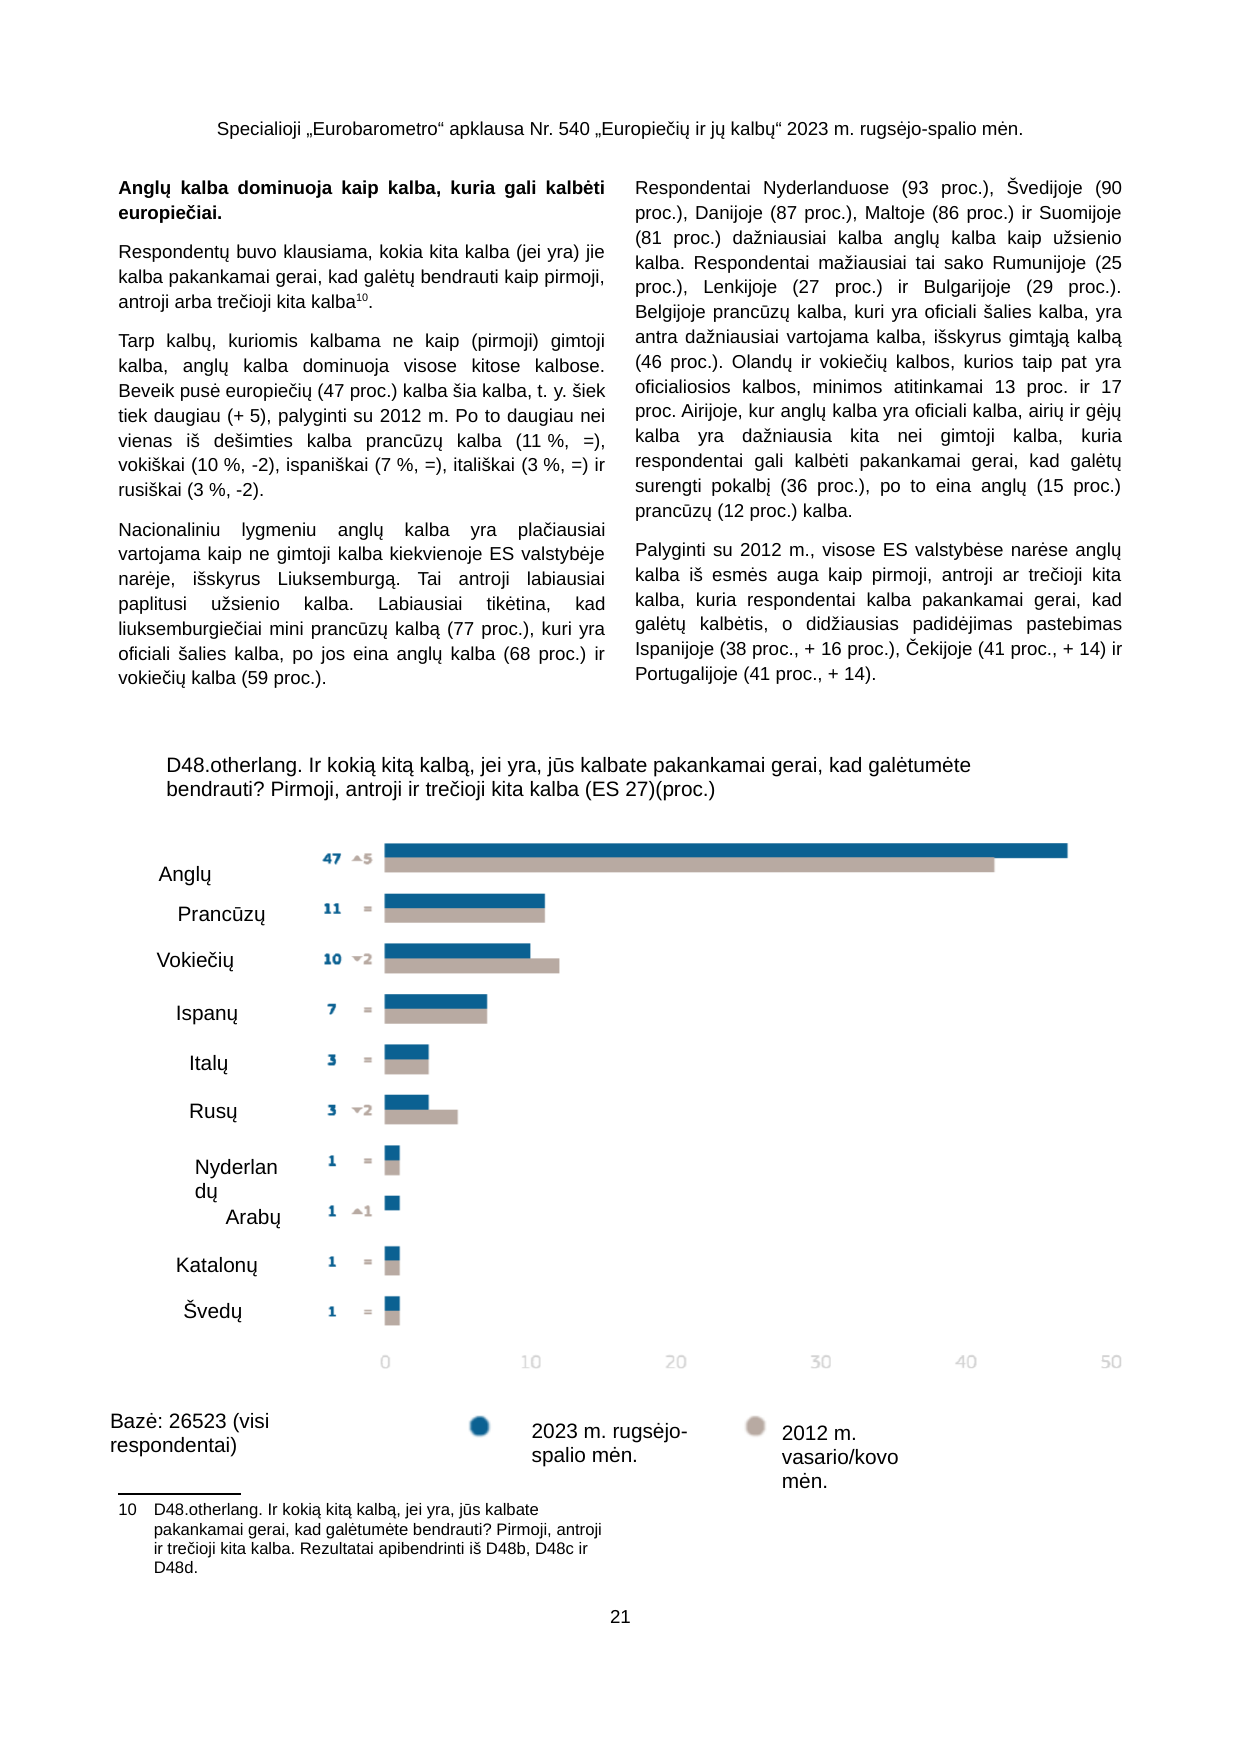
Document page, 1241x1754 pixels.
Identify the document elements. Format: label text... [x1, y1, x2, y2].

picture [460, 1396, 771, 1452]
picture [321, 827, 1126, 1377]
text Respondentų buvo klausiama, kokia kita kalba (jei yra) jie kalba pakankamai gerai, kad galėtų bendrauti kaip pirmoji, antroji arba trečioji kita kalba. [118, 241, 605, 312]
text Respondentai Nyderlanduose (93 proc.), Švedijoje (90 proc.), Danijoje (87 proc.), Maltoje (86 proc.) ir Suomijoje (81 proc.) dažniausiai kalba anglų kalba kaip užsienio kalba. Respondentai mažiausiai tai sako Rumunijoje (25 proc.), Lenkijoje (27 proc.) ir Bulgarijoje (29 proc.). Belgijoje prancūzų kalba, kuri yra oficiali šalies kalba, yra antra dažniausiai vartojama kalba, išskyrus gimtąją kalbą (46 proc.). Olandų ir vokiečių kalbos, kurios taip pat yra oficialiosios kalbos, minimos atitinkamai 13 proc. ir 17 proc. Airijoje, kur anglų kalba yra oficiali kalba, airių ir gėjų kalba yra dažniausia kita nei gimtoji kalba, kuria respondentai gali kalbėti pakankamai gerai, kad galėtų surengti pokalbį (36 proc.), po to eina anglų (15 proc.) prancūzų (12 proc.) kalba. [635, 177, 1122, 521]
text Nacionaliniu lygmeniu anglų kalba yra plačiausiai vartojama kaip ne gimtoji kalba kiekvienoje ES valstybėje narėje, išskyrus Liuksemburgą. Tai antroji labiausiai paplitusi užsienio kalba. Labiausiai tikėtina, kad liuksemburgiečiai mini prancūzų kalbą (77 proc.), kuri yra oficiali šalies kalba, po jos eina anglų kalba (68 proc.) ir vokiečių kalba (59 proc.). [118, 518, 605, 689]
text D48.otherlang. Ir kokią kitą kalbą, jei yra, jūs kalbate pakankamai gerai, kad galėtumėte bendrauti? Pirmoji, antroji ir trečioji kita kalba. Rezultatai apibendrinti iš D48b, D48c ir D48d. [118, 1500, 605, 1577]
text Anglų kalba dominuoja kaip kalba, kuria gali kalbėti europiečiai. [118, 177, 605, 223]
text Tarp kalbų, kuriomis kalbama ne kaip (pirmoji) gimtoji kalba, anglų kalba dominuoja visose kitose kalbose. Beveik pusė europiečių (47 proc.) kalba šia kalba, t. y. šiek tiek daugiau (+ 5), palyginti su 2012 m. Po to daugiau nei vienas iš dešimties kalba prancūzų kalba (11 %, =), vokiškai (10 %, -2), ispaniškai (7 %, =), itališkai (3 %, =) ir rusiškai (3 %, -2). [118, 330, 605, 501]
text Palyginti su 2012 m., visose ES valstybėse narėse anglų kalba iš esmės auga kaip pirmoji, antroji ar trečioji kita kalba, kuria respondentai kalba pakankamai gerai, kad galėtų kalbėtis, o didžiausias padidėjimas pastebimas Ispanijoje (38 proc., + 16 proc.), Čekijoje (41 proc., + 14) ir Portugalijoje (41 proc., + 14). [635, 539, 1122, 684]
